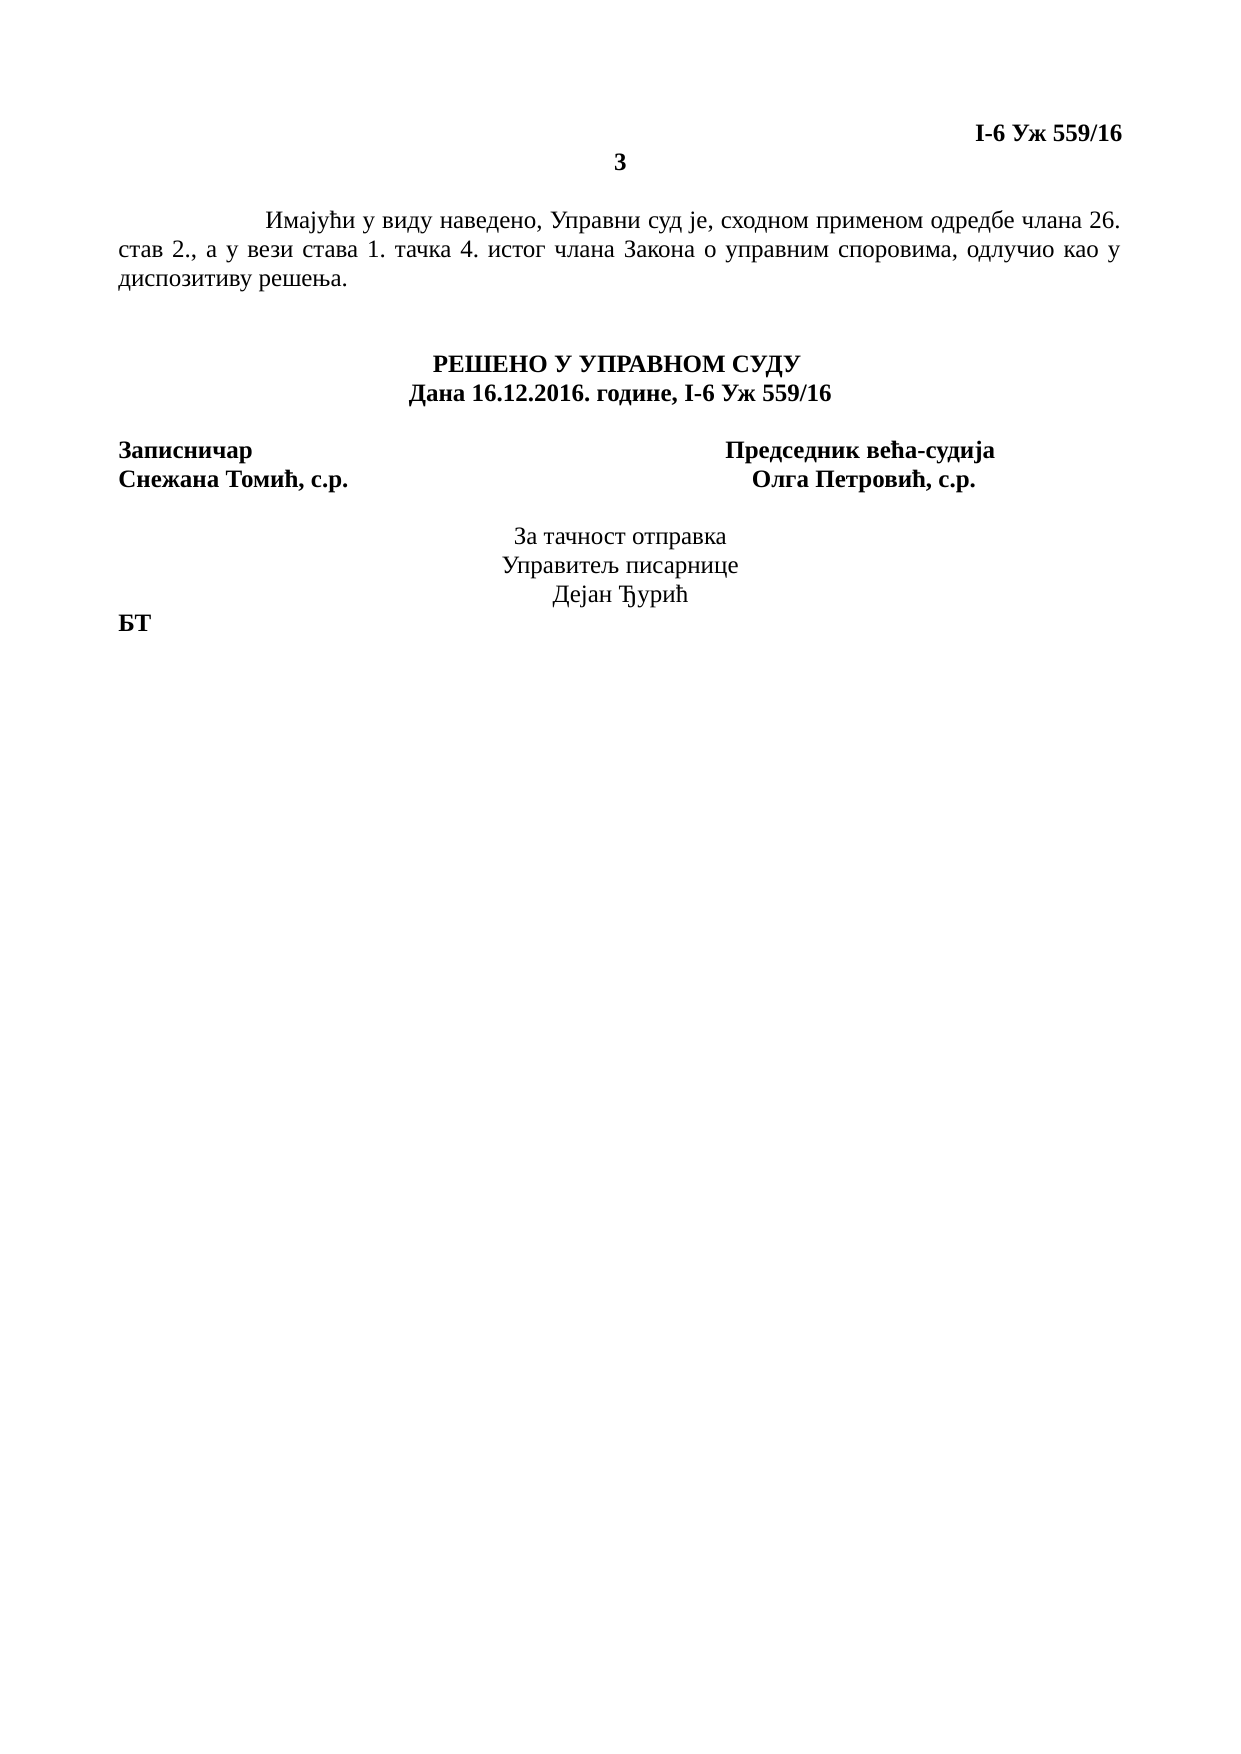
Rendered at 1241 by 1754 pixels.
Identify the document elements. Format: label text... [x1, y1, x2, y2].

text Дана 16.12.2016. године, I-6 Уж 559/16 [118, 378, 1122, 406]
text Дејан Ђурић [118, 579, 1122, 608]
text Управитељ писарнице [118, 550, 1122, 579]
text РЕШЕНО У УПРАВНОМ СУДУ [118, 349, 1122, 378]
text Записничар Председник већа-судија [118, 435, 1122, 464]
text Снежана Томић, с.р. Олга Петровић, с.р. [118, 464, 1122, 493]
text За тачност отправка [118, 521, 1122, 550]
text Имајући у виду наведено, Управни суд је, сходном применом одредбе члана 26. став 2., а у вези става 1. тачка 4. истог члана Закона о управним споровима, одлучио као у диспозитиву решења. [118, 205, 1122, 291]
text БТ [118, 608, 1122, 636]
